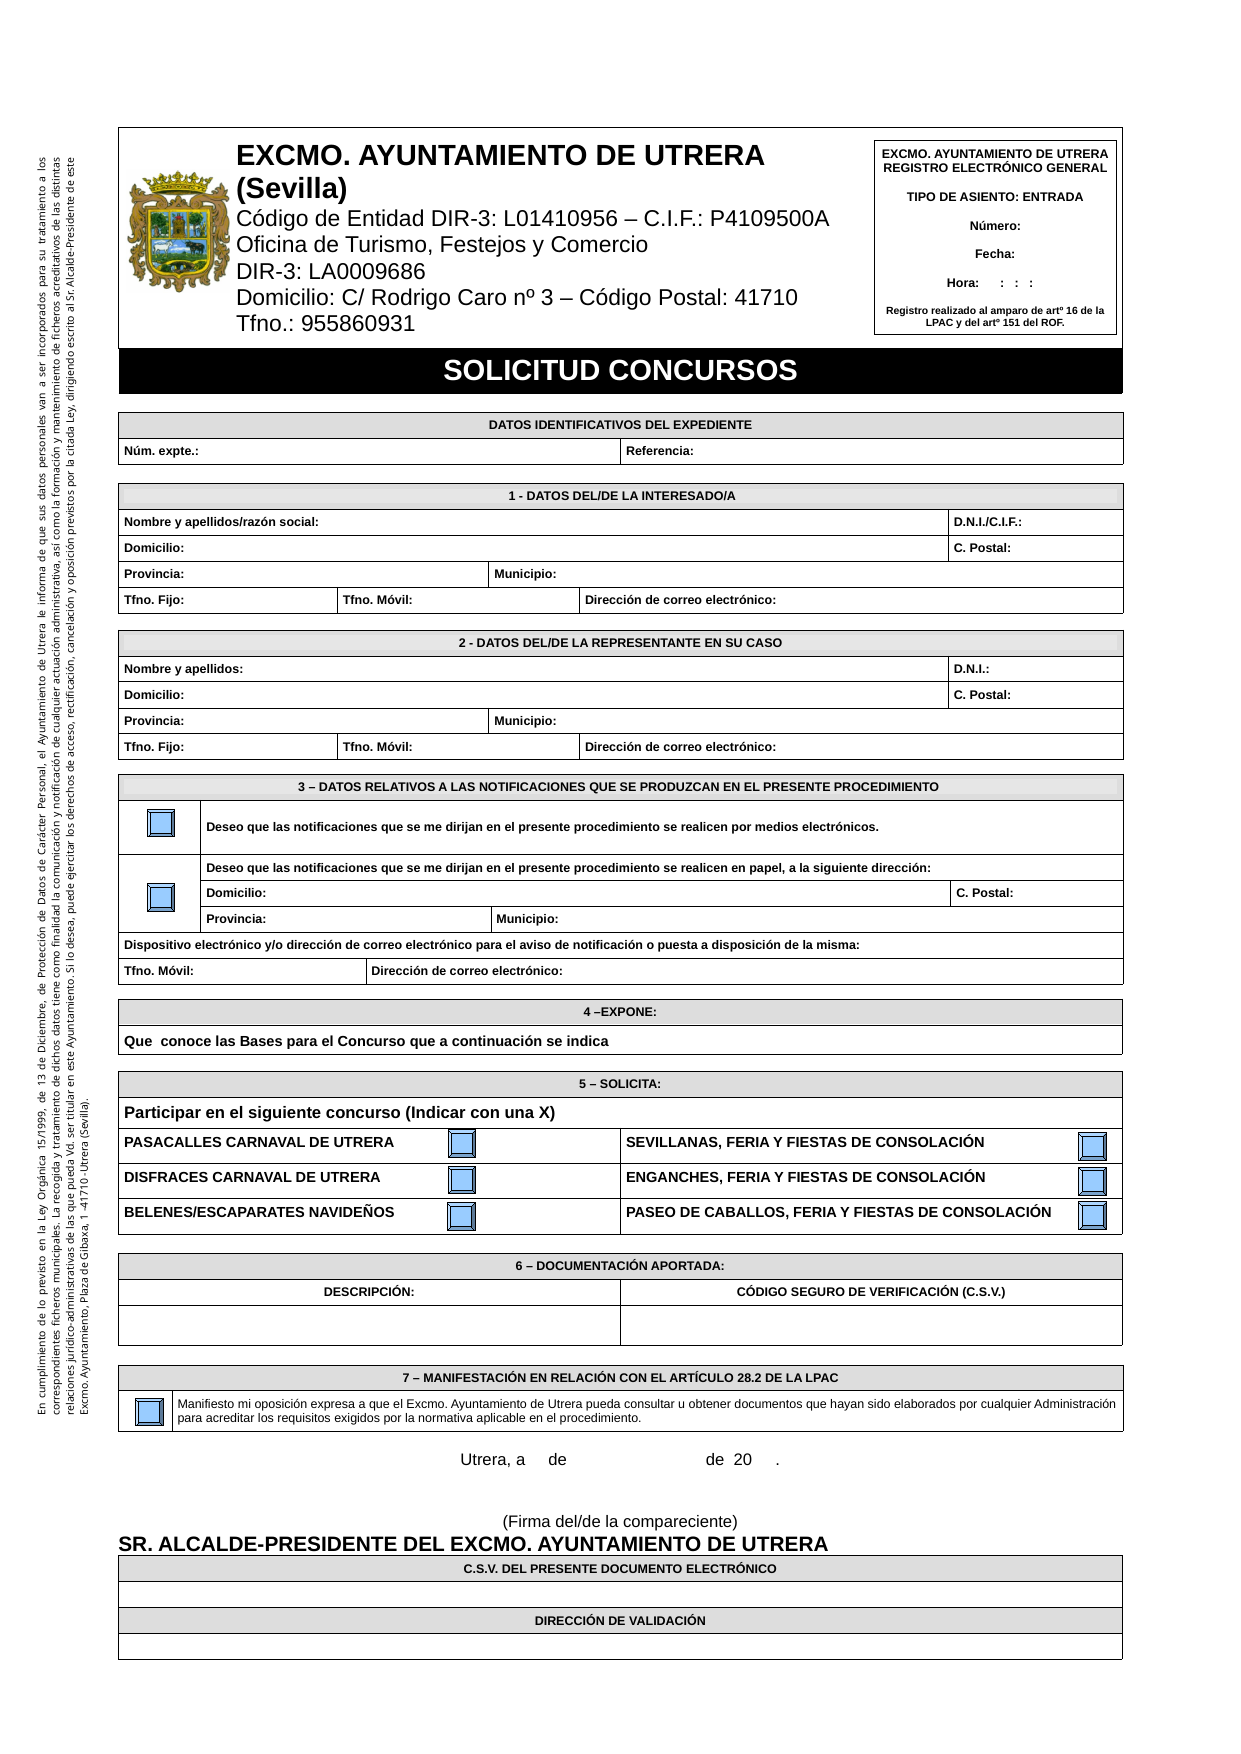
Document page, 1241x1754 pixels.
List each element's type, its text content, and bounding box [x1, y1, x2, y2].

table_header 6 – DOCUMENTACIÓN APORTADA: [119, 1254, 1122, 1279]
table_header DATOS IDENTIFICATIVOS DEL EXPEDIENTE [119, 413, 1123, 438]
table_cell Manifiesto mi oposición expresa a que el Excmo. Ayuntamiento de Utrera pueda consultar u obtener documentos que hayan sido elaborados por cualquier Administración para acreditar los requisitos exigidos por la normativa aplicable en el procedimiento. [173, 1391, 1123, 1431]
table_cell Municipio: [489, 709, 1123, 733]
table_cell Tfno. Fijo: [119, 734, 337, 759]
table_header SOLICITUD CONCURSOS [120, 349, 1122, 393]
table_cell DESCRIPCIÓN: [119, 1280, 620, 1305]
table_header 4 –EXPONE: [119, 1000, 1122, 1024]
text SR. ALCALDE-PRESIDENTE DEL EXCMO. AYUNTAMIENTO DE UTRERA [118, 1531, 1122, 1555]
table_cell Dirección de correo electrónico: [580, 588, 1123, 613]
table_cell PASACALLES CARNAVAL DE UTRERA [119, 1129, 620, 1163]
table_cell Municipio: [489, 562, 1123, 587]
table_cell Provincia: [119, 562, 488, 587]
table_cell DIRECCIÓN DE VALIDACIÓN [119, 1608, 1122, 1633]
table_cell Nombre y apellidos: [119, 657, 948, 681]
table_cell PASEO DE CABALLOS, FERIA Y FIESTAS DE CONSOLACIÓN [621, 1199, 1122, 1234]
table_cell Tfno. Móvil: [338, 588, 579, 613]
table_cell Dispositivo electrónico y/o dirección de correo electrónico para el aviso de notificación o puesta a disposición de la misma: [119, 933, 1123, 958]
text Utrera, a de de 20 . [118, 1450, 1122, 1469]
table_header EXCMO. AYUNTAMIENTO DE UTRERA REGISTRO ELECTRÓNICO GENERAL TIPO DE ASIENTO: ENTRADA Número: Fecha: Hora: : : : Registro realizado al amparo de artº 16 de la LPAC y del artº 151 del ROF. [875, 141, 1116, 334]
table_cell [621, 1306, 1122, 1345]
table_header 1 - DATOS DEL/DE LA INTERESADO/A [119, 484, 1123, 509]
table_cell Domicilio: [201, 881, 950, 906]
table_cell D.N.I.: [949, 657, 1123, 681]
table_cell Provincia: [119, 709, 488, 733]
table_cell Tfno. Móvil: [338, 734, 579, 759]
table_cell Referencia: [621, 439, 1123, 464]
table_cell Tfno. Móvil: [119, 959, 366, 984]
table_cell Tfno. Fijo: [119, 588, 337, 613]
table_cell Dirección de correo electrónico: [367, 959, 1123, 984]
table_cell Que conoce las Bases para el Concurso que a continuación se indica [119, 1026, 1122, 1054]
table_cell ENGANCHES, FERIA Y FIESTAS DE CONSOLACIÓN [621, 1164, 1122, 1198]
table_cell Nombre y apellidos/razón social: [119, 510, 948, 535]
table_header [119, 128, 230, 347]
table_cell DISFRACES CARNAVAL DE UTRERA [119, 1164, 620, 1198]
table_cell Núm. expte.: [119, 439, 620, 464]
table_header 3 – DATOS RELATIVOS A LAS NOTIFICACIONES QUE SE PRODUZCAN EN EL PRESENTE PROCEDIMIENTO [119, 775, 1123, 800]
table_cell D.N.I./C.I.F.: [949, 510, 1123, 535]
table_cell Deseo que las notificaciones que se me dirijan en el presente procedimiento se realicen en papel, a la siguiente dirección: [201, 855, 1123, 880]
table_cell CÓDIGO SEGURO DE VERIFICACIÓN (C.S.V.) [621, 1280, 1122, 1305]
table_cell Domicilio: [119, 682, 948, 707]
table_cell C. Postal: [951, 881, 1123, 906]
table_cell [119, 1391, 172, 1431]
table_header 2 - DATOS DEL/DE LA REPRESENTANTE EN SU CASO [119, 631, 1123, 656]
table_cell [119, 1634, 1122, 1659]
table_header 5 – SOLICITA: [119, 1072, 1122, 1097]
table_header C.S.V. DEL PRESENTE DOCUMENTO ELECTRÓNICO [119, 1556, 1122, 1581]
table_cell Dirección de correo electrónico: [580, 734, 1123, 759]
table_cell [119, 855, 200, 932]
table_header EXCMO. AYUNTAMIENTO DE UTRERA (Sevilla) Código de Entidad DIR-3: L01410956 – C.I.F.: P4109500A Oficina de Turismo, Festejos y Comercio DIR-3: LA0009686 Domicilio: C/ Rodrigo Caro nº 3 – Código Postal: 41710 Tfno.: 955860931 [230, 128, 868, 347]
table_cell Domicilio: [119, 536, 948, 561]
table_cell BELENES/ESCAPARATES NAVIDEÑOS [119, 1199, 620, 1234]
table_cell Deseo que las notificaciones que se me dirijan en el presente procedimiento se realicen por medios electrónicos. [201, 801, 1123, 854]
table_cell C. Postal: [949, 682, 1123, 707]
table_header 7 – MANIFESTACIÓN EN RELACIÓN CON EL ARTÍCULO 28.2 DE LA LPAC [119, 1366, 1123, 1390]
table_cell Provincia: [201, 907, 491, 932]
table_header [868, 128, 1122, 347]
table_cell Municipio: [492, 907, 1123, 932]
table_cell SEVILLANAS, FERIA Y FIESTAS DE CONSOLACIÓN [621, 1129, 1122, 1163]
text (Firma del/de la compareciente) [118, 1512, 1122, 1531]
table_cell C. Postal: [949, 536, 1123, 561]
table_cell Participar en el siguiente concurso (Indicar con una X) [119, 1098, 1122, 1127]
table_cell [119, 1306, 620, 1345]
table_cell [119, 801, 200, 854]
table_cell [119, 1582, 1122, 1607]
